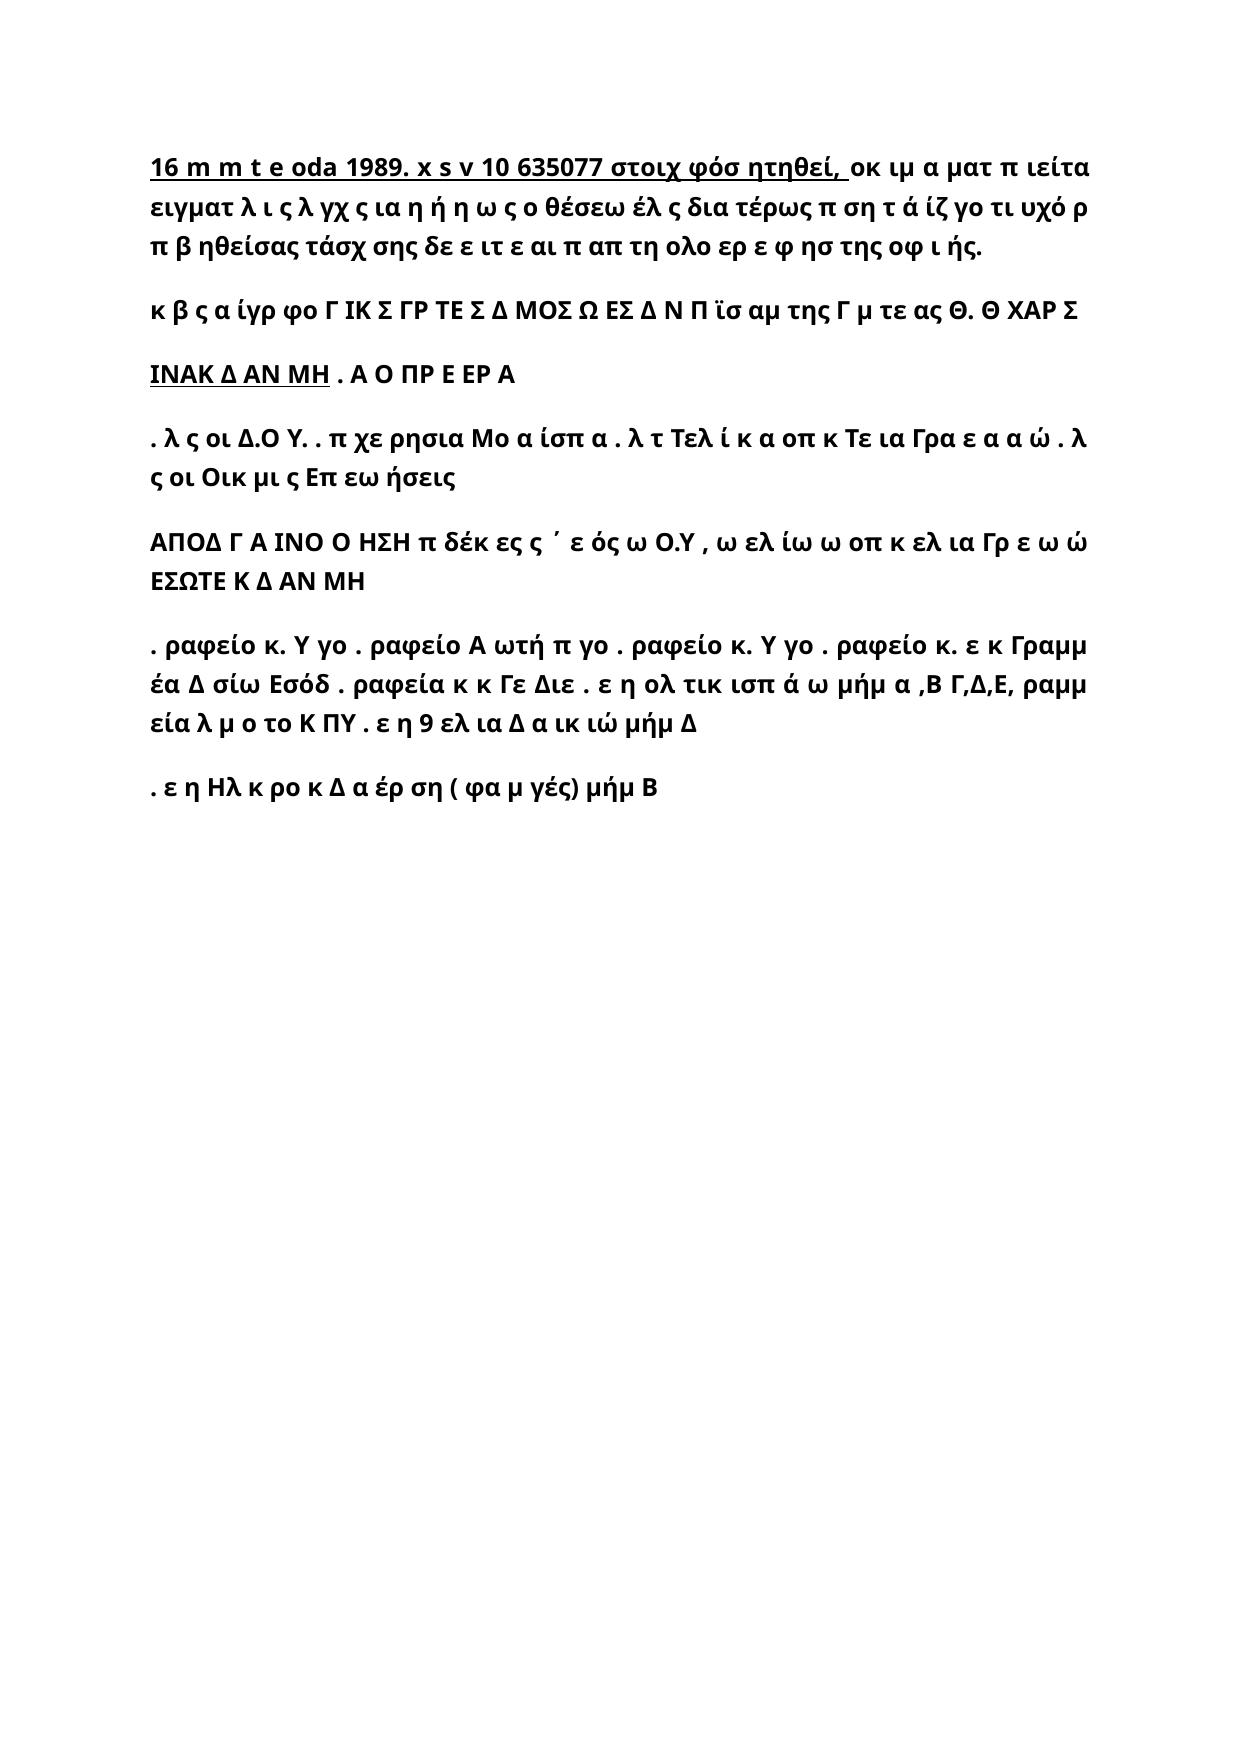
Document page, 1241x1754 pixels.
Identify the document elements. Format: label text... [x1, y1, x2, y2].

text . λ ς οι Δ.Ο Υ. . π χε ρησια Μο α ίσπ α . λ τ Τελ ί κ α οπ κ Τε ια Γρα ε α α ώ . λ ς οι Οικ μι ς Επ εω ήσεις [150, 421, 1090, 494]
text 16 m m t e oda 1989. x s v 10 635077 στοιχ φόσ ητηθεί, οκ ιμ α ματ π ιείτα ειγματ λ ι ς λ γχ ς ια η ή η ω ς ο θέσεω έλ ς δια τέρως π ση τ ά ίζ γο τι υχό ρ π β ηθείσας τάσχ σης δε ε ιτ ε αι π απ τη ολο ερ ε φ ησ της οφ ι ής. [150, 150, 1090, 262]
text . ε η Ηλ κ ρο κ Δ α έρ ση ( φα μ γές) μήμ Β [150, 770, 1090, 804]
text ΙΝΑΚ Δ ΑΝ ΜΗ . Α Ο ΠΡ Ε ΕΡ Α [150, 357, 1090, 391]
text . ραφείο κ. Υ γο . ραφείο Α ωτή π γο . ραφείο κ. Υ γο . ραφείο κ. ε κ Γραμμ έα Δ σίω Εσόδ . ραφεία κ κ Γε Διε . ε η ολ τικ ισπ ά ω μήμ α ,Β Γ,Δ,Ε, ραμμ εία λ μ ο το Κ ΠΥ . ε η 9 ελ ια Δ α ικ ιώ μήμ Δ [150, 627, 1090, 740]
text κ β ς α ίγρ φο Γ ΙΚ Σ ΓΡ ΤΕ Σ Δ ΜΟΣ Ω ΕΣ Δ Ν Π ϊσ αμ της Γ μ τε ας Θ. Θ ΧΑΡ Σ [150, 292, 1090, 327]
text ΑΠΟΔ Γ Α ΙΝΟ Ο ΗΣΗ π δέκ ες ς ΄ ε ός ω Ο.Υ , ω ελ ίω ω οπ κ ελ ια Γρ ε ω ώ ΕΣΩΤΕ Κ Δ ΑΝ ΜΗ [150, 524, 1090, 597]
